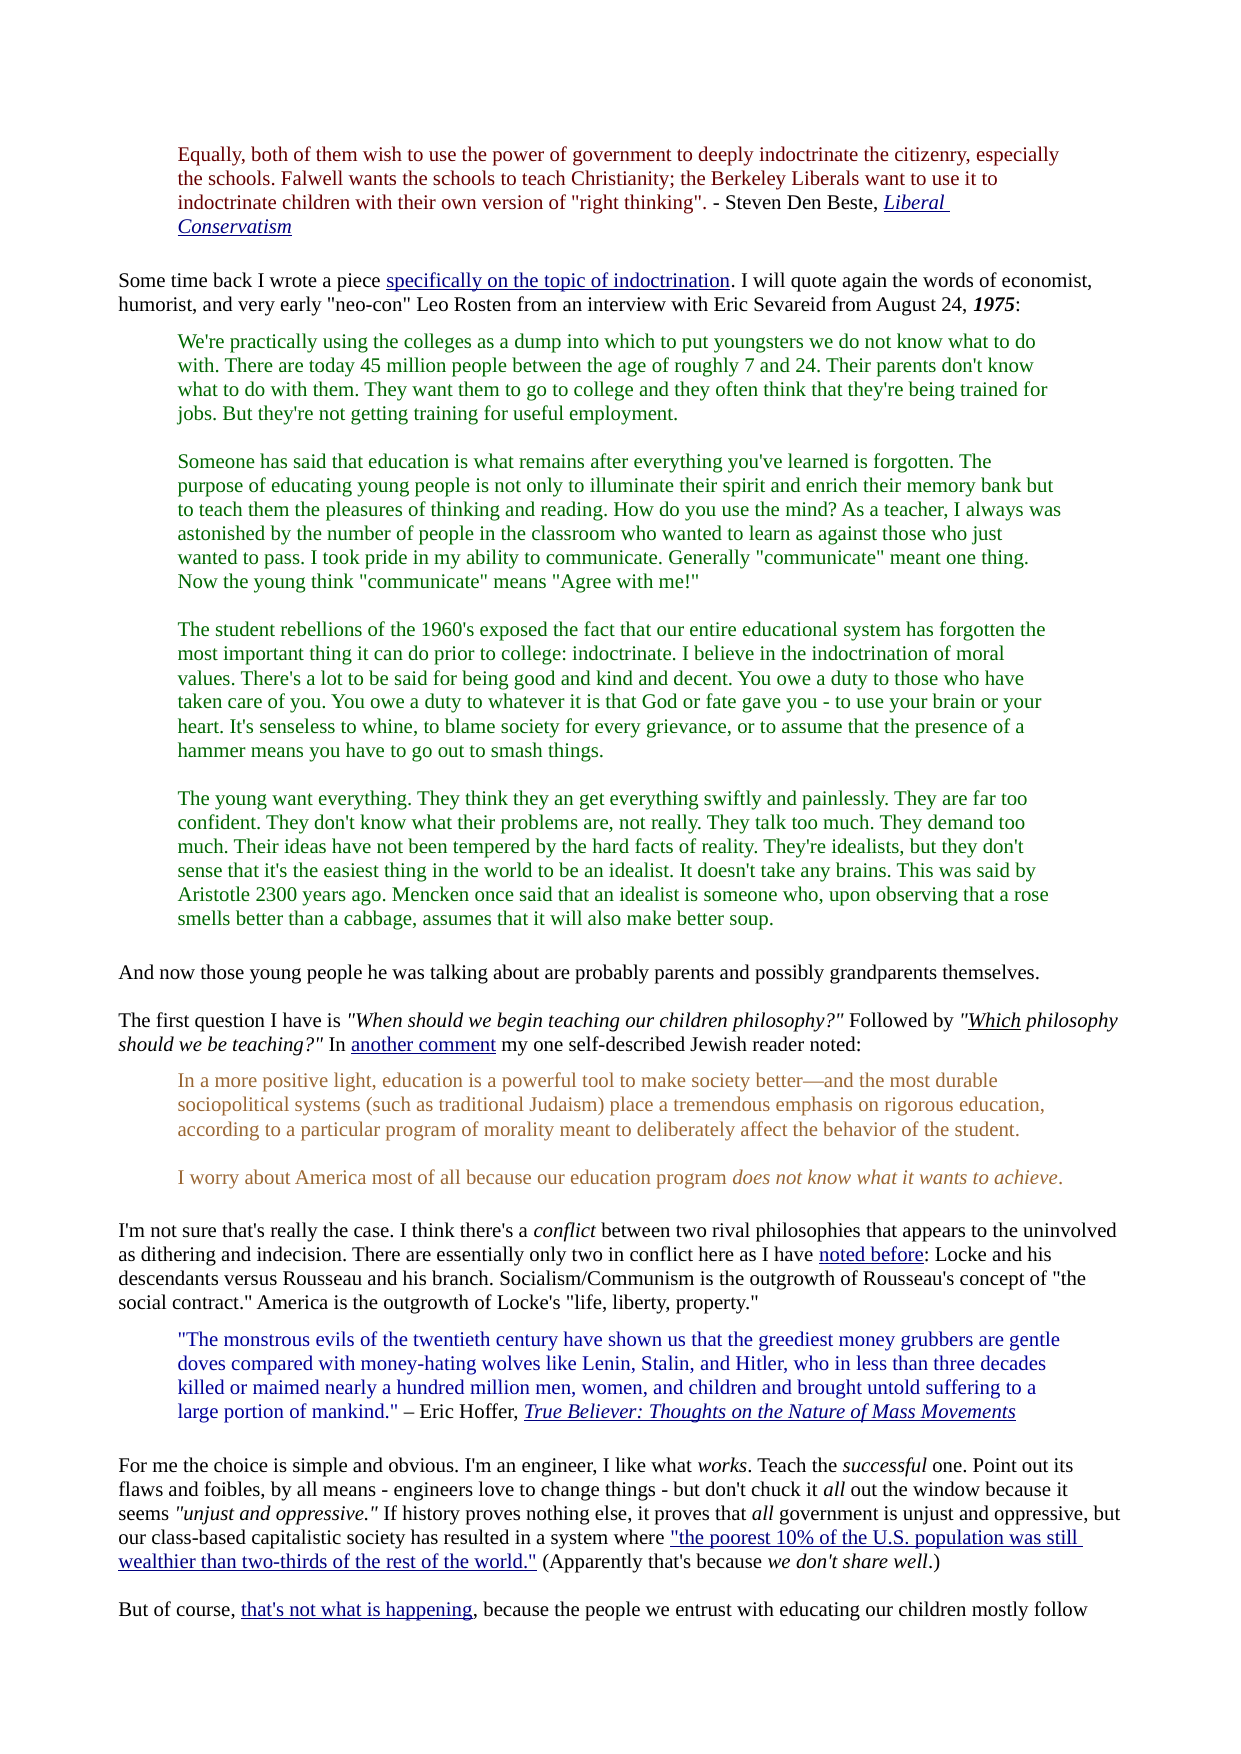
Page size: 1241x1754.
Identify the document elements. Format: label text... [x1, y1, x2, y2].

text I'm not sure that's really the case. I think there's a conflict between two rival philosophies that appears to the uninvolved as dithering and indecision. There are essentially only two in conflict here as I have noted before: Locke and his descendants versus Rousseau and his branch. Socialism/Communism is the outgrowth of Rousseau's concept of "the social contract." America is the outgrowth of Locke's "life, liberty, property." [118, 1218, 1122, 1314]
text And now those young people he was talking about are probably parents and possibly grandparents themselves. The first question I have is "When should we begin teaching our children philosophy?" Followed by "Which philosophy should we be teaching?" In another comment my one self-described Jewish reader noted: [118, 959, 1122, 1056]
text In a more positive light, education is a powerful tool to make society better—and the most durable sociopolitical systems (such as traditional Judaism) place a tremendous emphasis on rigorous education, according to a particular program of morality meant to deliberately affect the behavior of the student. I worry about America most of all because our education program does not know what it wants to achieve. [177, 1068, 1063, 1189]
text For me the choice is simple and obvious. I'm an engineer, I like what works. Teach the successful one. Point out its flaws and foibles, by all means - engineers love to change things - but don't chuck it all out the window because it seems "unjust and oppressive." If history proves nothing else, it proves that all government is unjust and oppressive, but our class-based capitalistic society has resulted in a system where "the poorest 10% of the U.S. population was still wealthier than two-thirds of the rest of the world." (Apparently that's because we don't share well.) But of course, that's not what is happening, because the people we entrust with educating our children mostly follow [118, 1453, 1122, 1621]
text Some time back I wrote a piece specifically on the topic of indoctrination. I will quote again the words of economist, humorist, and very early "neo-con" Leo Rosten from an interview with Eric Sevareid from August 24, 1975: [118, 268, 1122, 316]
text "The monstrous evils of the twentieth century have shown us that the greediest money grubbers are gentle doves compared with money-hating wolves like Lenin, Stalin, and Hitler, who in less than three decades killed or maimed nearly a hundred million men, women, and children and brought untold suffering to a large portion of mankind." – Eric Hoffer, True Believer: Thoughts on the Nature of Mass Movements [177, 1327, 1063, 1423]
text Equally, both of them wish to use the power of government to deeply indoctrinate the citizenry, especially the schools. Falwell wants the schools to teach Christianity; the Berkeley Liberals want to use it to indoctrinate children with their own version of "right thinking". - Steven Den Beste, Liberal Conservatism [177, 118, 1063, 238]
text We're practically using the colleges as a dump into which to put youngsters we do not know what to do with. There are today 45 million people between the age of roughly 7 and 24. Their parents don't know what to do with them. They want them to go to college and they often think that they're being trained for jobs. But they're not getting training for useful employment. Someone has said that education is what remains after everything you've learned is forgotten. The purpose of educating young people is not only to illuminate their spirit and enrich their memory bank but to teach them the pleasures of thinking and reading. How do you use the mind? As a teacher, I always was astonished by the number of people in the classroom who wanted to learn as against those who just wanted to pass. I took pride in my ability to communicate. Generally "communicate" meant one thing. Now the young think "communicate" means "Agree with me!" The student rebellions of the 1960's exposed the fact that our entire educational system has forgotten the most important thing it can do prior to college: indoctrinate. I believe in the indoctrination of moral values. There's a lot to be said for being good and kind and decent. You owe a duty to those who have taken care of you. You owe a duty to whatever it is that God or fate gave you - to use your brain or your heart. It's senseless to whine, to blame society for every grievance, or to assume that the presence of a hammer means you have to go out to smash things. The young want everything. They think they an get everything swiftly and painlessly. They are far too confident. They don't know what their problems are, not really. They talk too much. They demand too much. Their ideas have not been tempered by the hard facts of reality. They're idealists, but they don't sense that it's the easiest thing in the world to be an idealist. It doesn't take any brains. This was said by Aristotle 2300 years ago. Mencken once said that an idealist is someone who, upon observing that a rose smells better than a cabbage, assumes that it will also make better soup. [177, 328, 1063, 930]
